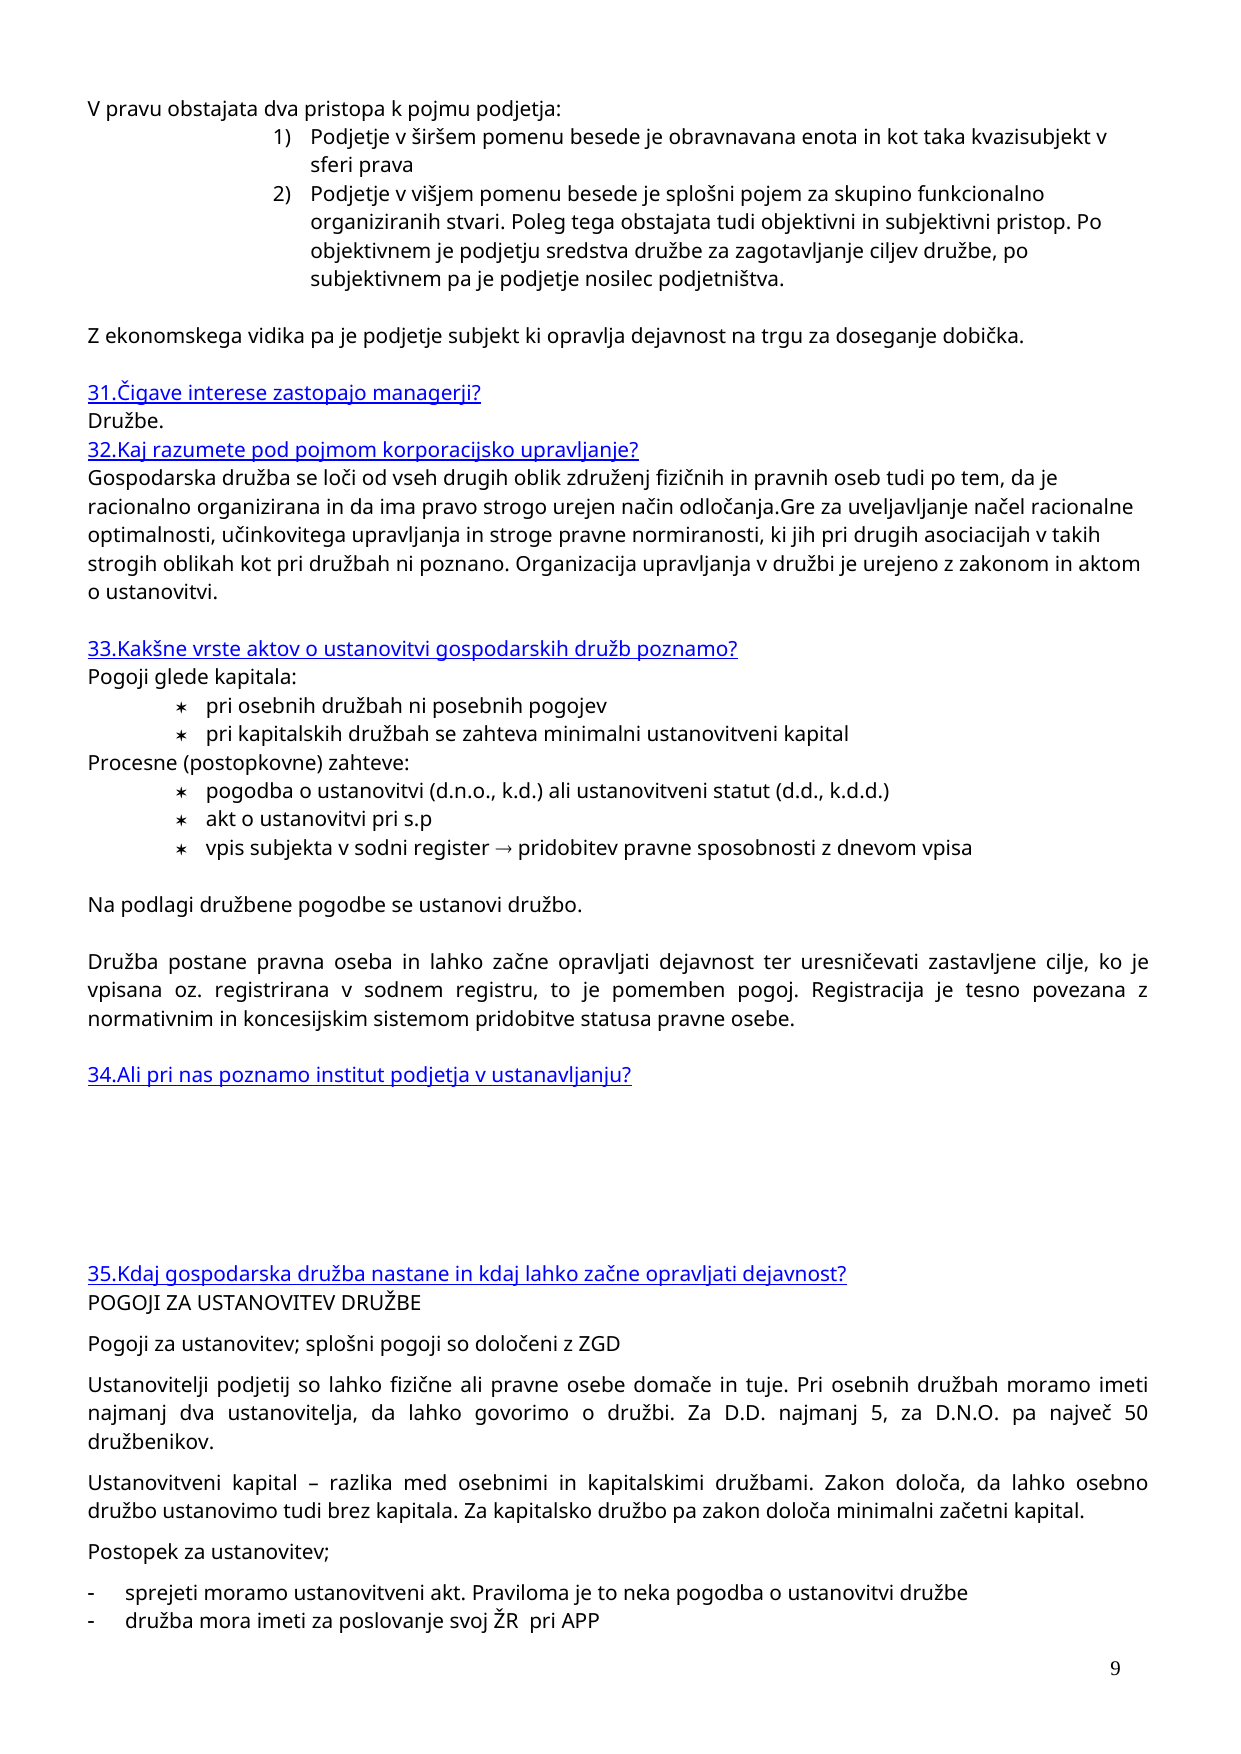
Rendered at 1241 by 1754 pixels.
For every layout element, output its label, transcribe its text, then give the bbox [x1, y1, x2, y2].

text 32.Kaj razumete pod pojmom korporacijsko upravljanje? [87, 435, 1217, 463]
text Na podlagi družbene pogodbe se ustanovi družbo. [87, 890, 1150, 918]
text V pravu obstajata dva pristopa k pojmu podjetja: [87, 94, 1150, 122]
text 35.Kdaj gospodarska družba nastane in kdaj lahko začne opravljati dejavnost? [87, 1259, 1217, 1288]
list pri osebnih družbah ni posebnih pogojev [176, 691, 1150, 719]
text Družba postane pravna oseba in lahko začne opravljati dejavnost ter uresničevati zastavljene cilje, ko je vpisana oz. registrirana v sodnem registru, to je pomemben pogoj. Registracija je tesno povezana z normativnim in koncesijskim sistemom pridobitve statusa pravne osebe. [87, 947, 1150, 1032]
list Podjetje v višjem pomenu besede je splošni pojem za skupino funkcionalno organiziranih stvari. Poleg tega obstajata tudi objektivni in subjektivni pristop. Po objektivnem je podjetju sredstva družbe za zagotavljanje ciljev družbe, po subjektivnem pa je podjetje nosilec podjetništva. [273, 179, 1150, 293]
list družba mora imeti za poslovanje svoj ŽR pri APP [87, 1606, 1150, 1635]
list sprejeti moramo ustanovitveni akt. Praviloma je to neka pogodba o ustanovitvi družbe [87, 1578, 1150, 1606]
text Ustanovitveni kapital – razlika med osebnimi in kapitalskimi družbami. Zakon določa, da lahko osebno družbo ustanovimo tudi brez kapitala. Za kapitalsko družbo pa zakon določa minimalni začetni kapital. [87, 1468, 1150, 1524]
text 33.Kakšne vrste aktov o ustanovitvi gospodarskih družb poznamo? [87, 634, 1217, 662]
list akt o ustanovitvi pri s.p [176, 804, 1150, 833]
text Pogoji glede kapitala: [87, 662, 1150, 691]
list pogodba o ustanovitvi (d.n.o., k.d.) ali ustanovitveni statut (d.d., k.d.d.) [176, 776, 1150, 804]
text POGOJI ZA USTANOVITEV DRUŽBE [87, 1288, 1150, 1316]
text Gospodarska družba se loči od vseh drugih oblik združenj fizičnih in pravnih oseb tudi po tem, da je racionalno organizirana in da ima pravo strogo urejen način odločanja.Gre za uveljavljanje načel racionalne optimalnosti, učinkovitega upravljanja in stroge pravne normiranosti, ki jih pri drugih asociacijah v takih strogih oblikah kot pri družbah ni poznano. Organizacija upravljanja v družbi je urejeno z zakonom in aktom o ustanovitvi. [87, 463, 1150, 606]
text Družbe. [87, 406, 1150, 435]
text Pogoji za ustanovitev; splošni pogoji so določeni z ZGD [87, 1329, 1150, 1357]
list pri kapitalskih družbah se zahteva minimalni ustanovitveni kapital [176, 719, 1150, 748]
text 34.Ali pri nas poznamo institut podjetja v ustanavljanju? [87, 1061, 1217, 1089]
list vpis subjekta v sodni register  pridobitev pravne sposobnosti z dnevom vpisa [176, 833, 1150, 861]
text Ustanovitelji podjetij so lahko fizične ali pravne osebe domače in tuje. Pri osebnih družbah moramo imeti najmanj dva ustanovitelja, da lahko govorimo o družbi. Za D.D. najmanj 5, za D.N.O. pa največ 50 družbenikov. [87, 1370, 1150, 1455]
list Podjetje v širšem pomenu besede je obravnavana enota in kot taka kvazisubjekt v sferi prava [273, 122, 1150, 179]
text Procesne (postopkovne) zahteve: [87, 748, 1150, 776]
text Z ekonomskega vidika pa je podjetje subjekt ki opravlja dejavnost na trgu za doseganje dobička. [87, 321, 1150, 349]
text 31.Čigave interese zastopajo managerji? [87, 378, 1217, 406]
text Postopek za ustanovitev; [87, 1537, 1150, 1566]
